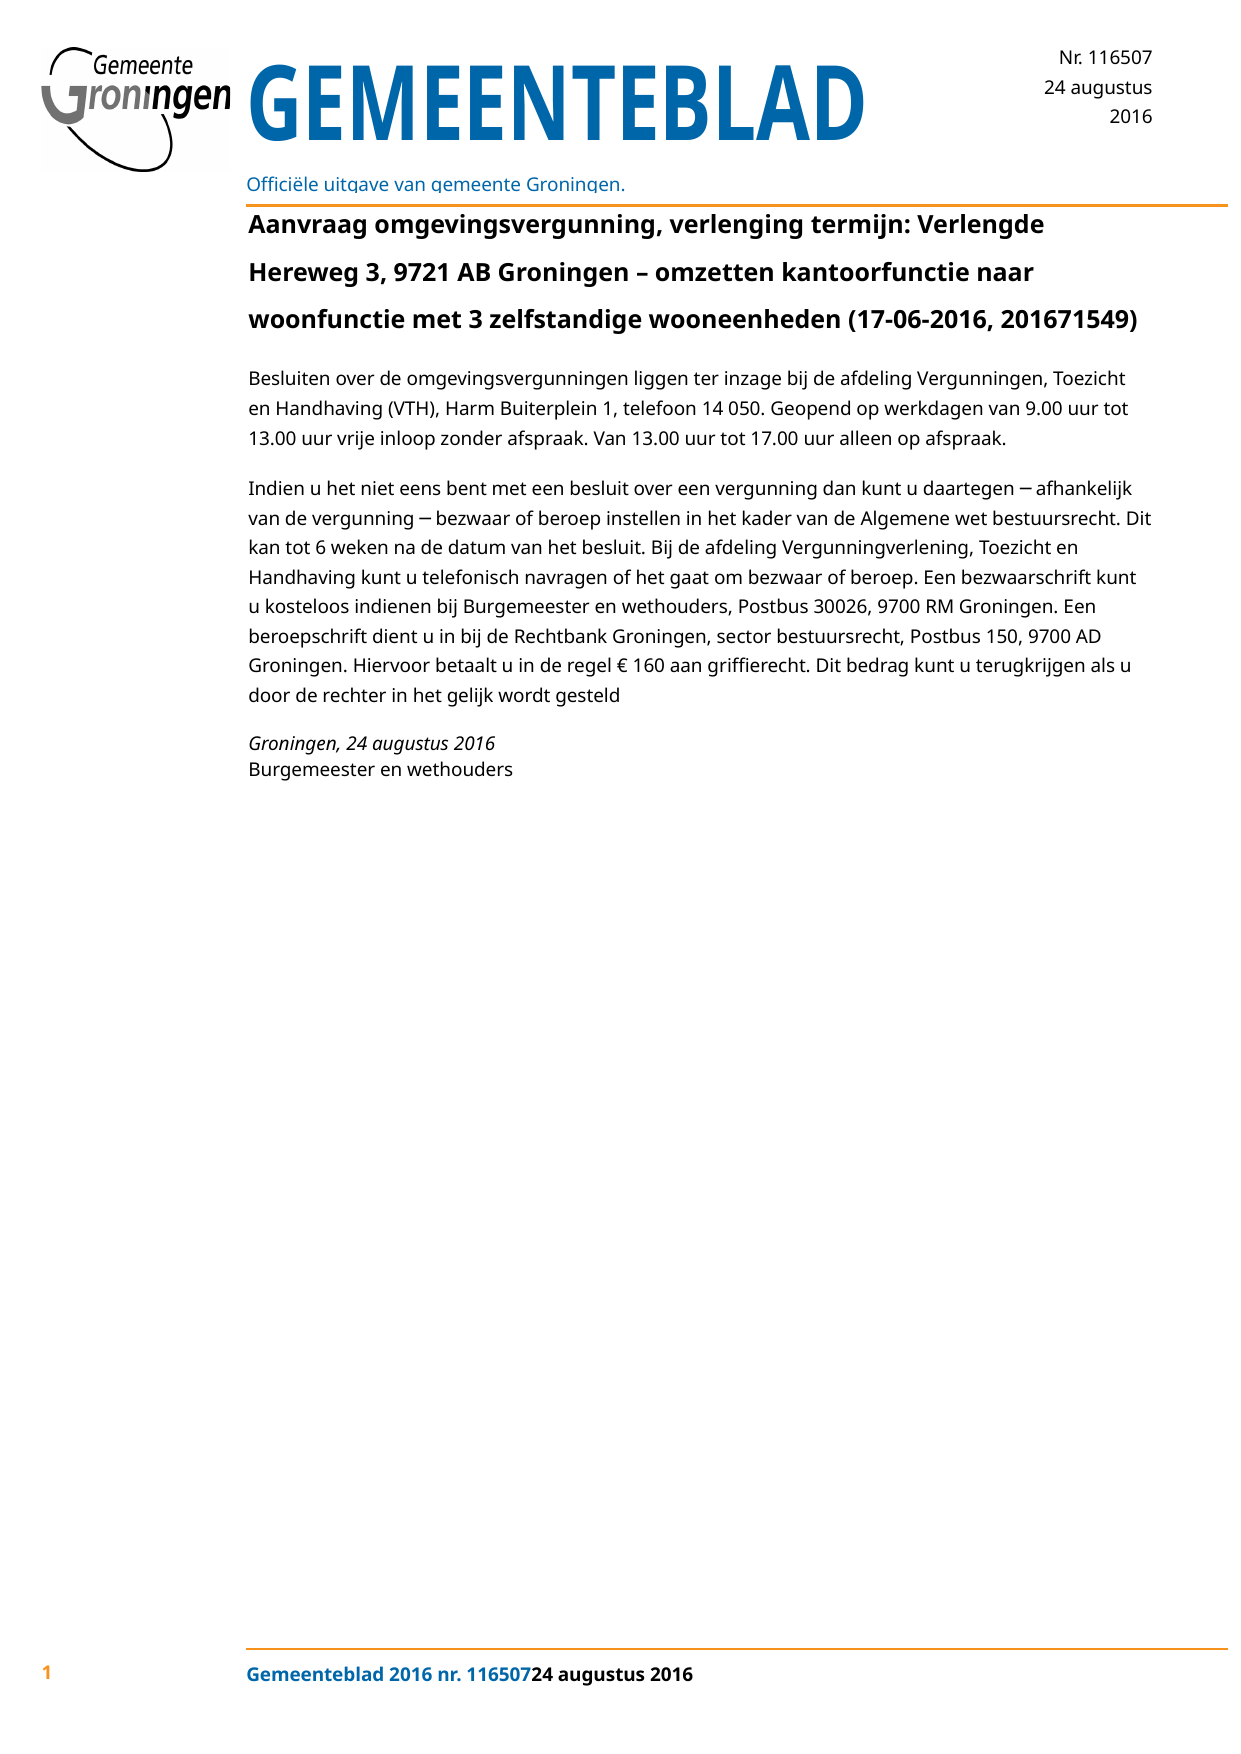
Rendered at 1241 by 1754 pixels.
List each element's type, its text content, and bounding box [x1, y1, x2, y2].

text Aanvraag omgevingsvergunning, verlenging termijn: Verlengde Hereweg 3, 9721 AB Groningen – omzetten kantoorfunctie naar woonfunctie met 3 zelfstandige wooneenheden (17-06-2016, 201671549) [248, 207, 1152, 336]
text Groningen, 24 augustus 2016 [248, 730, 1152, 756]
text Besluiten over de omgevingsvergunningen liggen ter inzage bij de afdeling Vergunningen, Toezicht en Handhaving (VTH), Harm Buiterplein 1, telefoon 14 050. Geopend op werkdagen van 9.00 uur tot 13.00 uur vrije inloop zonder afspraak. Van 13.00 uur tot 17.00 uur alleen op afspraak. [248, 366, 1152, 450]
text Indien u het niet eens bent met een besluit over een vergunning dan kunt u daartegen ─ afhankelijk van de vergunning ─ bezwaar of beroep instellen in het kader van de Algemene wet bestuursrecht. Dit kan tot 6 weken na de datum van het besluit. Bij de afdeling Vergunningverlening, Toezicht en Handhaving kunt u telefonisch navragen of het gaat om bezwaar of beroep. Een bezwaarschrift kunt u kosteloos indienen bij Burgemeester en wethouders, Postbus 30026, 9700 RM Groningen. Een beroepschrift dient u in bij de Rechtbank Groningen, sector bestuursrecht, Postbus 150, 9700 AD Groningen. Hiervoor betaalt u in de regel € 160 aan griffierecht. Dit bedrag kunt u terugkrijgen als u door de rechter in het gelijk wordt gesteld [248, 475, 1152, 708]
text Burgemeester en wethouders [248, 756, 1152, 781]
picture [41, 47, 231, 172]
